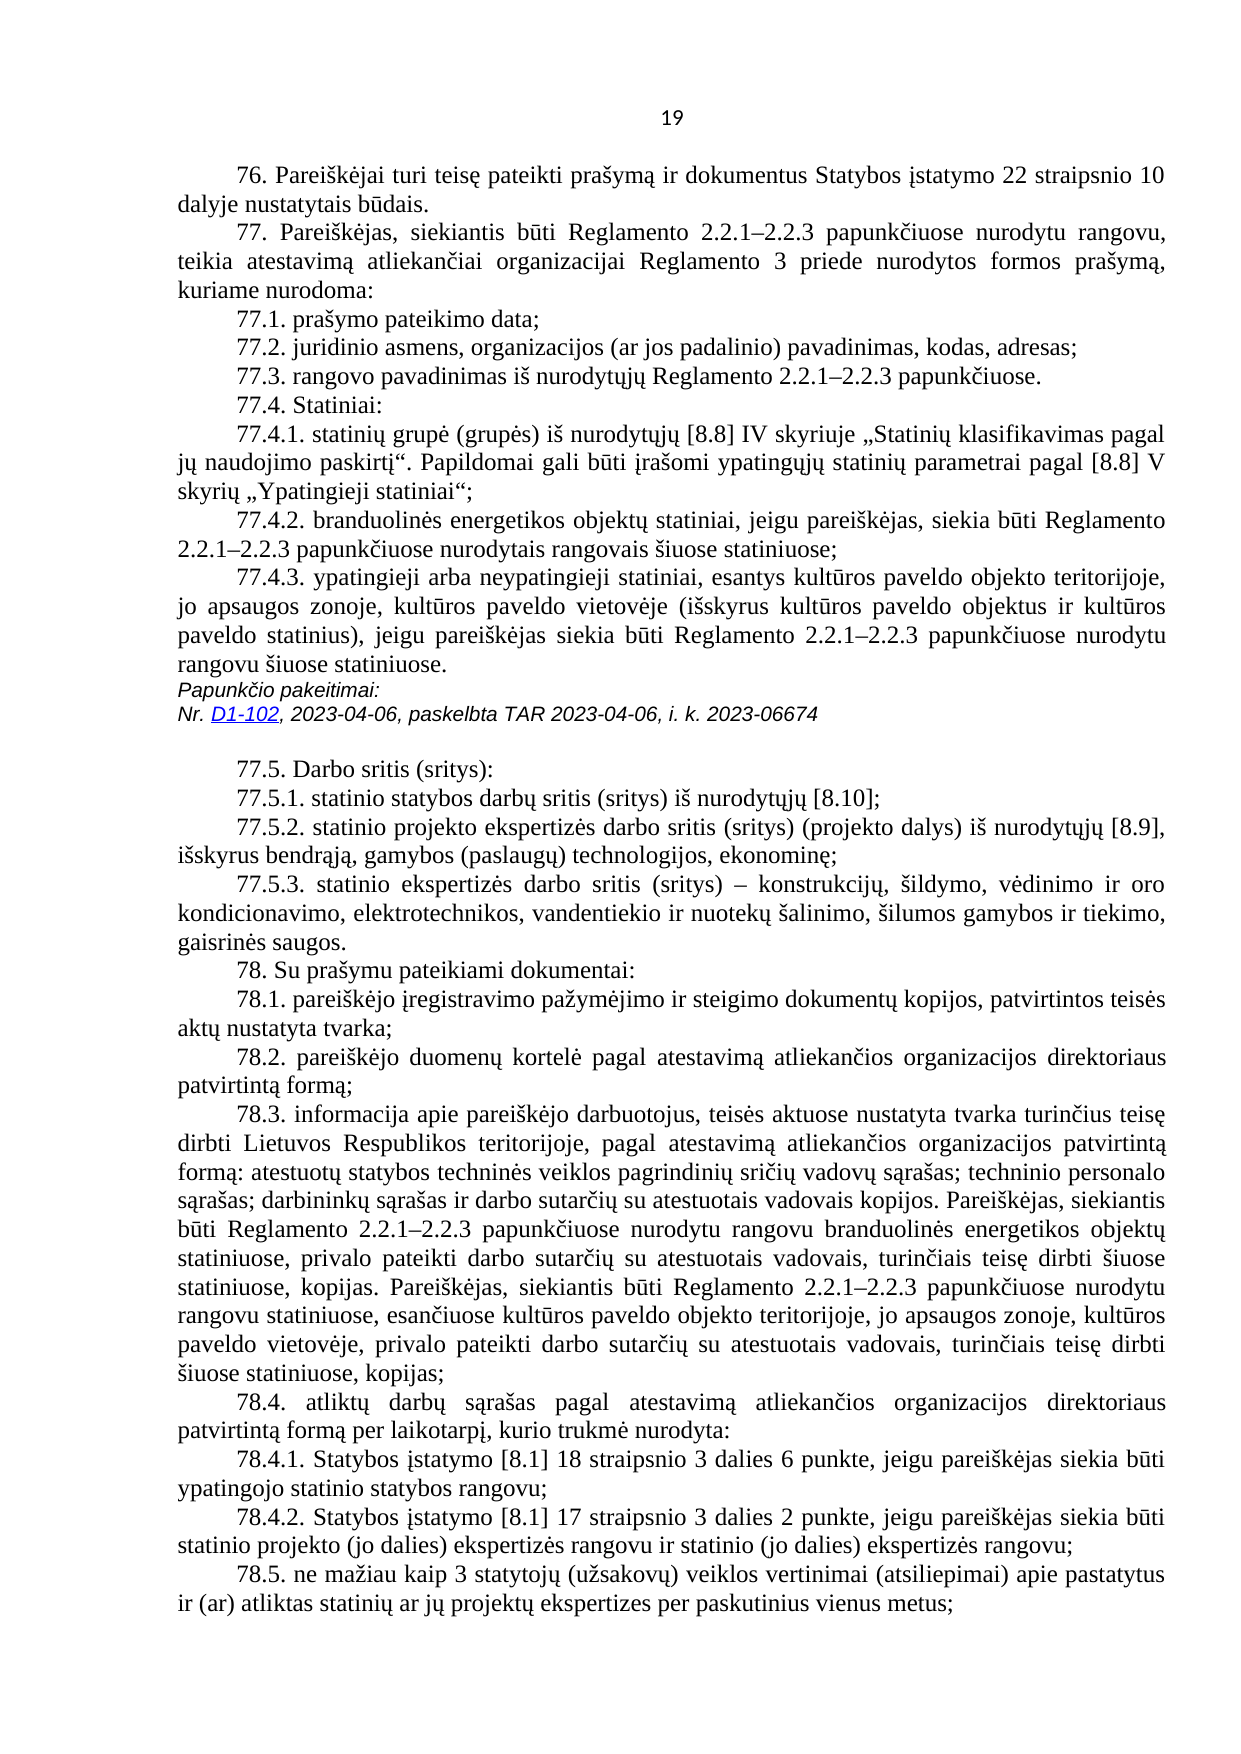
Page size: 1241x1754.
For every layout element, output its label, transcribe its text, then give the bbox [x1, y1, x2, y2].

text 77.4.1. statinių grupė (grupės) iš nurodytųjų [8.8] IV skyriuje „Statinių klasifikavimas pagal jų naudojimo paskirtį“. Papildomai gali būti įrašomi ypatingųjų statinių parametrai pagal [8.8] V skyrių „Ypatingieji statiniai“; [177, 419, 1166, 505]
text 78.3. informacija apie pareiškėjo darbuotojus, teisės aktuose nustatyta tvarka turinčius teisę dirbti Lietuvos Respublikos teritorijoje, pagal atestavimą atliekančios organizacijos patvirtintą formą: atestuotų statybos techninės veiklos pagrindinių sričių vadovų sąrašas; techninio personalo sąrašas; darbininkų sąrašas ir darbo sutarčių su atestuotais vadovais kopijos. Pareiškėjas, siekiantis būti Reglamento 2.2.1–2.2.3 papunkčiuose nurodytu rangovu branduolinės energetikos objektų statiniuose, privalo pateikti darbo sutarčių su atestuotais vadovais, turinčiais teisę dirbti šiuose statiniuose, kopijas. Pareiškėjas, siekiantis būti Reglamento 2.2.1–2.2.3 papunkčiuose nurodytu rangovu statiniuose, esančiuose kultūros paveldo objekto teritorijoje, jo apsaugos zonoje, kultūros paveldo vietovėje, privalo pateikti darbo sutarčių su atestuotais vadovais, turinčiais teisę dirbti šiuose statiniuose, kopijas; [177, 1099, 1166, 1387]
text 78. Su prašymu pateikiami dokumentai: [177, 955, 1166, 984]
text 77.5. Darbo sritis (sritys): [177, 754, 1166, 783]
text 77.4.2. branduolinės energetikos objektų statiniai, jeigu pareiškėjas, siekia būti Reglamento 2.2.1–2.2.3 papunkčiuose nurodytais rangovais šiuose statiniuose; [177, 505, 1166, 562]
text 78.2. pareiškėjo duomenų kortelė pagal atestavimą atliekančios organizacijos direktoriaus patvirtintą formą; [177, 1042, 1166, 1099]
text 78.5. ne mažiau kaip 3 statytojų (užsakovų) veiklos vertinimai (atsiliepimai) apie pastatytus ir (ar) atliktas statinių ar jų projektų ekspertizes per paskutinius vienus metus; [177, 1559, 1166, 1617]
text 77. Pareiškėjas, siekiantis būti Reglamento 2.2.1–2.2.3 papunkčiuose nurodytu rangovu, teikia atestavimą atliekančiai organizacijai Reglamento 3 priede nurodytos formos prašymą, kuriame nurodoma: [177, 217, 1166, 304]
text 77.5.2. statinio projekto ekspertizės darbo sritis (sritys) (projekto dalys) iš nurodytųjų [8.9], išskyrus bendrąją, gamybos (paslaugų) technologijos, ekonominę; [177, 812, 1166, 869]
text 78.4.2. Statybos įstatymo [8.1] 17 straipsnio 3 dalies 2 punkte, jeigu pareiškėjas siekia būti statinio projekto (jo dalies) ekspertizės rangovu ir statinio (jo dalies) ekspertizės rangovu; [177, 1502, 1166, 1559]
text 77.4. Statiniai: [177, 390, 1166, 419]
text 77.3. rangovo pavadinimas iš nurodytųjų Reglamento 2.2.1–2.2.3 papunkčiuose. [177, 361, 1166, 390]
text 77.2. juridinio asmens, organizacijos (ar jos padalinio) pavadinimas, kodas, adresas; [177, 332, 1166, 361]
text 77.1. prašymo pateikimo data; [177, 304, 1166, 332]
text Nr. D1-102, 2023-04-06, paskelbta TAR 2023-04-06, i. k. 2023-06674 [177, 701, 1166, 725]
text 77.5.1. statinio statybos darbų sritis (sritys) iš nurodytųjų [8.10]; [177, 783, 1166, 812]
text Papunkčio pakeitimai: [177, 677, 1166, 701]
text 77.5.3. statinio ekspertizės darbo sritis (sritys) – konstrukcijų, šildymo, vėdinimo ir oro kondicionavimo, elektrotechnikos, vandentiekio ir nuotekų šalinimo, šilumos gamybos ir tiekimo, gaisrinės saugos. [177, 869, 1166, 955]
text 77.4.3. ypatingieji arba neypatingieji statiniai, esantys kultūros paveldo objekto teritorijoje, jo apsaugos zonoje, kultūros paveldo vietovėje (išskyrus kultūros paveldo objektus ir kultūros paveldo statinius), jeigu pareiškėjas siekia būti Reglamento 2.2.1–2.2.3 papunkčiuose nurodytu rangovu šiuose statiniuose. [177, 562, 1166, 677]
text 78.4.1. Statybos įstatymo [8.1] 18 straipsnio 3 dalies 6 punkte, jeigu pareiškėjas siekia būti ypatingojo statinio statybos rangovu; [177, 1444, 1166, 1502]
text 78.1. pareiškėjo įregistravimo pažymėjimo ir steigimo dokumentų kopijos, patvirtintos teisės aktų nustatyta tvarka; [177, 984, 1166, 1042]
text 76. Pareiškėjai turi teisę pateikti prašymą ir dokumentus Statybos įstatymo 22 straipsnio 10 dalyje nustatytais būdais. [177, 160, 1166, 217]
text 78.4. atliktų darbų sąrašas pagal atestavimą atliekančios organizacijos direktoriaus patvirtintą formą per laikotarpį, kurio trukmė nurodyta: [177, 1387, 1166, 1444]
